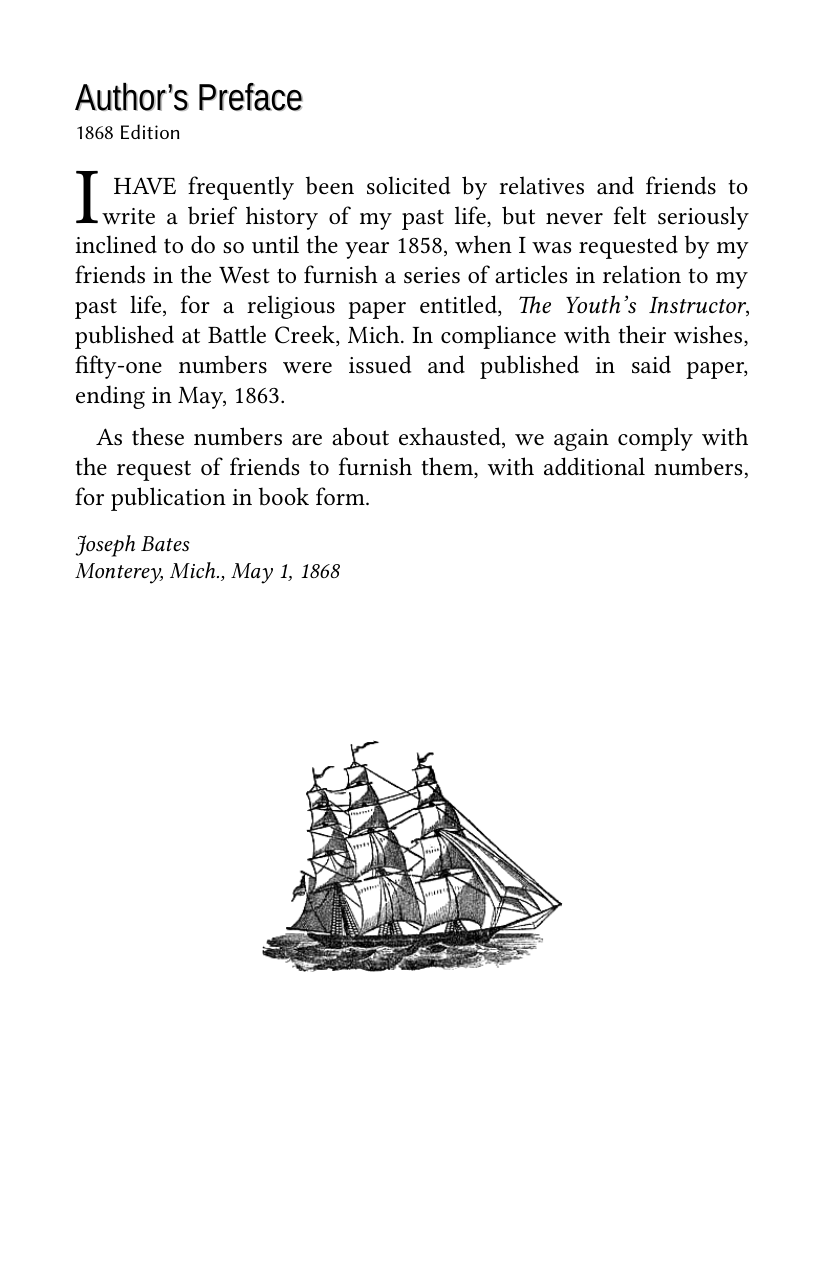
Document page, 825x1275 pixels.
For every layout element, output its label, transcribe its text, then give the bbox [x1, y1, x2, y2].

subtitle Author’s Preface [75, 75, 750, 118]
text 1868 Edition [75, 121, 750, 145]
text As these numbers are about exhausted, we again comply with the request of friends to furnish them, with additional numbers, for publication in book form. [75, 423, 750, 511]
text Monterey, Mich., May 1, 1868 [75, 558, 750, 584]
text Joseph Bates [75, 531, 750, 557]
text I HAVE frequently been solicited by relatives and friends to write a brief history of my past life, but never felt seriously inclined to do so until the year 1858, when I was requested by my friends in the West to furnish a series of articles in relation to my past life, for a religious paper entitled, The Youth’s Instructor, published at Battle Creek, Mich. In compliance with their wishes, fifty-one numbers were issued and published in said paper, ending in May, 1863. [75, 172, 750, 409]
picture [262, 740, 563, 972]
